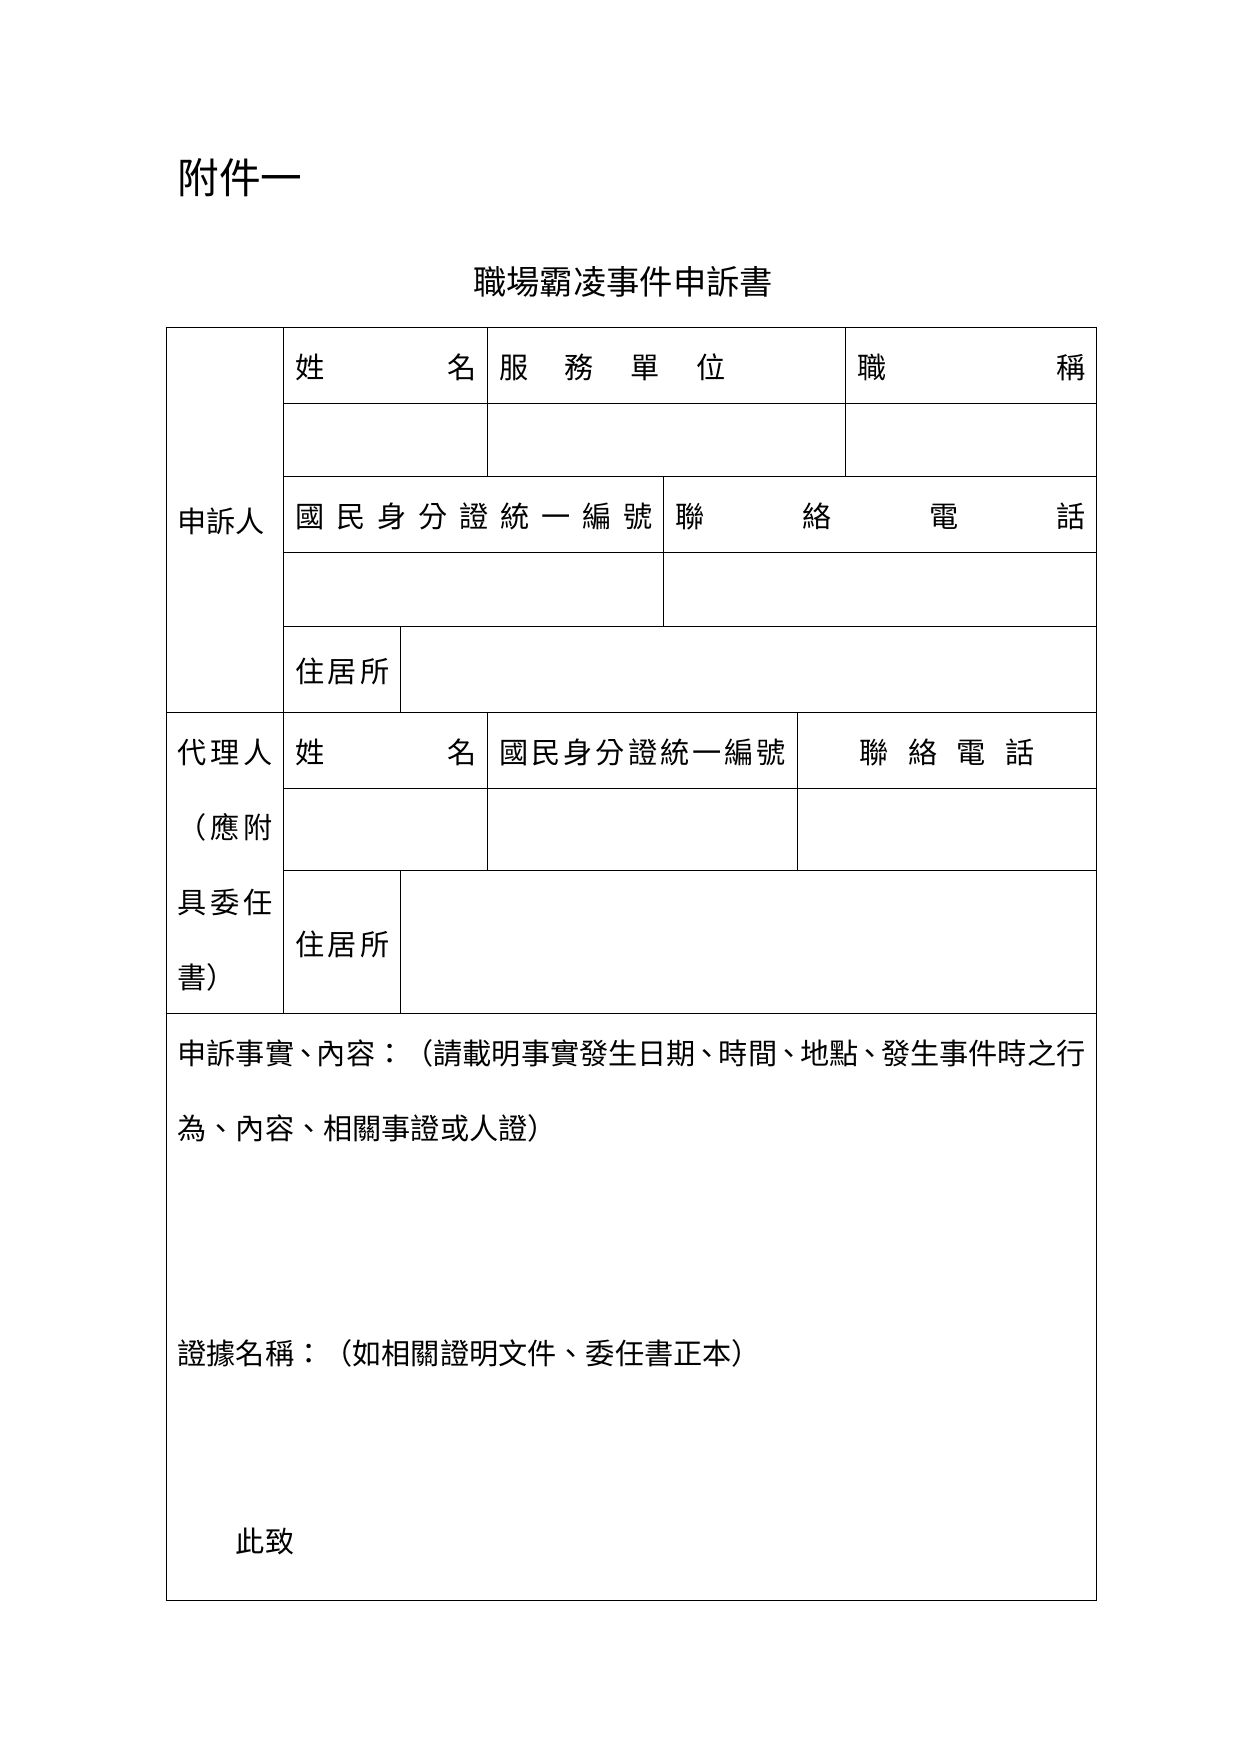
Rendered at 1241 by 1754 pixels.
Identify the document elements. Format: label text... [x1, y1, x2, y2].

table_cell [488, 404, 845, 476]
table_header 服務單位 [488, 328, 845, 403]
table_cell 聯絡電話 [798, 713, 1096, 788]
table_cell 姓名 [284, 713, 487, 788]
table_cell 國民身分證統一編號 [284, 477, 663, 552]
table_cell [284, 553, 663, 626]
table_cell [798, 789, 1096, 870]
table_cell [284, 404, 487, 476]
table_cell 聯絡電話 [664, 477, 1096, 552]
table_cell [401, 871, 1096, 1013]
table_cell [401, 627, 1096, 712]
table_cell [488, 789, 797, 870]
table_cell 代理人（應附具委任書） [167, 713, 283, 1013]
text 職場霸凌事件申訴書 [202, 242, 1044, 317]
table_cell 住居所 [284, 871, 400, 1013]
table_header 申訴人 [167, 328, 283, 712]
text 附件一 [177, 138, 1092, 213]
table_cell [846, 404, 1096, 476]
table_cell 國民身分證統一編號 [488, 713, 797, 788]
table_cell 申訴事實、內容：（請載明事實發生日期、時間、地點、發生事件時之行為、內容、相關事證或人證） 證據名稱：（如相關證明文件、委任書正本） 此致 [167, 1014, 1096, 1600]
table_header 姓名 [284, 328, 487, 403]
table_cell [284, 789, 487, 870]
table_cell 住居所 [284, 627, 400, 712]
table_header 職稱 [846, 328, 1096, 403]
table_cell [664, 553, 1096, 626]
